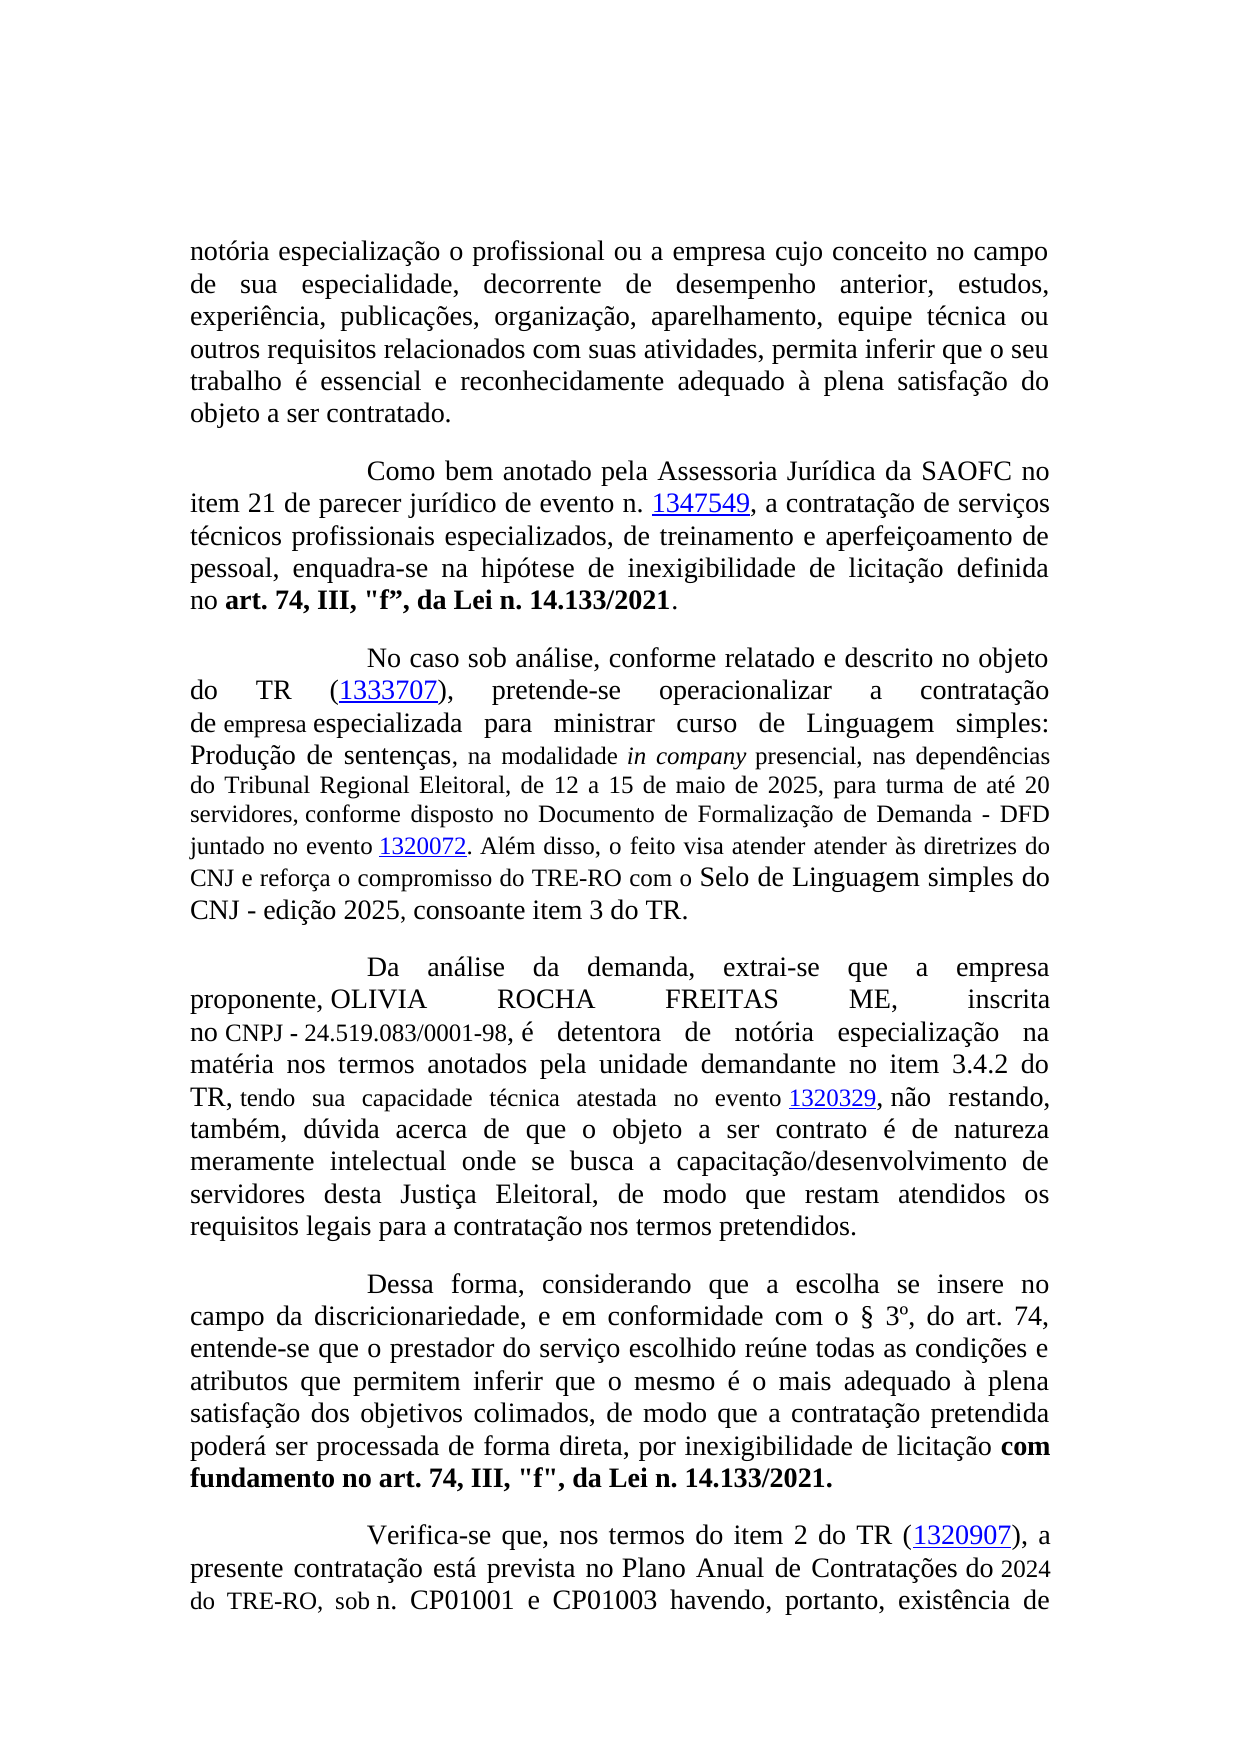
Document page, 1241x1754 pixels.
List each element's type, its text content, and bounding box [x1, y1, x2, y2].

text Dessa forma, considerando que a escolha se insere no campo da discricionariedade, e em conformidade com o § 3º, do art. 74, entende-se que o prestador do serviço escolhido reúne todas as condições e atributos que permitem inferir que o mesmo é o mais adequado à plena satisfação dos objetivos colimados, de modo que a contratação pretendida poderá ser processada de forma direta, por inexigibilidade de licitação com fundamento no art. 74, III, "f", da Lei n. 14.133/2021. [190, 1267, 1051, 1493]
text No caso sob análise, conforme relatado e descrito no objeto do TR (1333707), pretende-se operacionalizar a contratação de empresa especializada para ministrar curso de Linguagem simples: Produção de sentenças, na modalidade in company presencial, nas dependências do Tribunal Regional Eleitoral, de 12 a 15 de maio de 2025, para turma de até 20 servidores, conforme disposto no Documento de Formalização de Demanda - DFD juntado no evento 1320072. Além disso, o feito visa atender atender às diretrizes do CNJ e reforça o compromisso do TRE-RO com o Selo de Linguagem simples do CNJ - edição 2025, consoante item 3 do TR. [190, 641, 1051, 925]
text Como bem anotado pela Assessoria Jurídica da SAOFC no item 21 de parecer jurídico de evento n. 1347549, a contratação de serviços técnicos profissionais especializados, de treinamento e aperfeiçoamento de pessoal, enquadra-se na hipótese de inexigibilidade de licitação definida no art. 74, III, "f”, da Lei n. 14.133/2021. [190, 454, 1051, 616]
text Da análise da demanda, extrai-se que a empresa proponente, OLIVIA ROCHA FREITAS ME, inscrita no CNPJ - 24.519.083/0001-98, é detentora de notória especialização na matéria nos termos anotados pela unidade demandante no item 3.4.2 do TR, tendo sua capacidade técnica atestada no evento 1320329, não restando, também, dúvida acerca de que o objeto a ser contrato é de natureza meramente intelectual onde se busca a capacitação/desenvolvimento de servidores desta Justiça Eleitoral, de modo que restam atendidos os requisitos legais para a contratação nos termos pretendidos. [190, 950, 1051, 1242]
text notória especialização o profissional ou a empresa cujo conceito no campo de sua especialidade, decorrente de desempenho anterior, estudos, experiência, publicações, organização, aparelhamento, equipe técnica ou outros requisitos relacionados com suas atividades, permita inferir que o seu trabalho é essencial e reconhecidamente adequado à plena satisfação do objeto a ser contratado. [190, 234, 1051, 429]
text Verifica-se que, nos termos do item 2 do TR (1320907), a presente contratação está prevista no Plano Anual de Contratações do 2024 do TRE-RO, sob n. CP01001 e CP01003 havendo, portanto, existência de [190, 1518, 1051, 1616]
